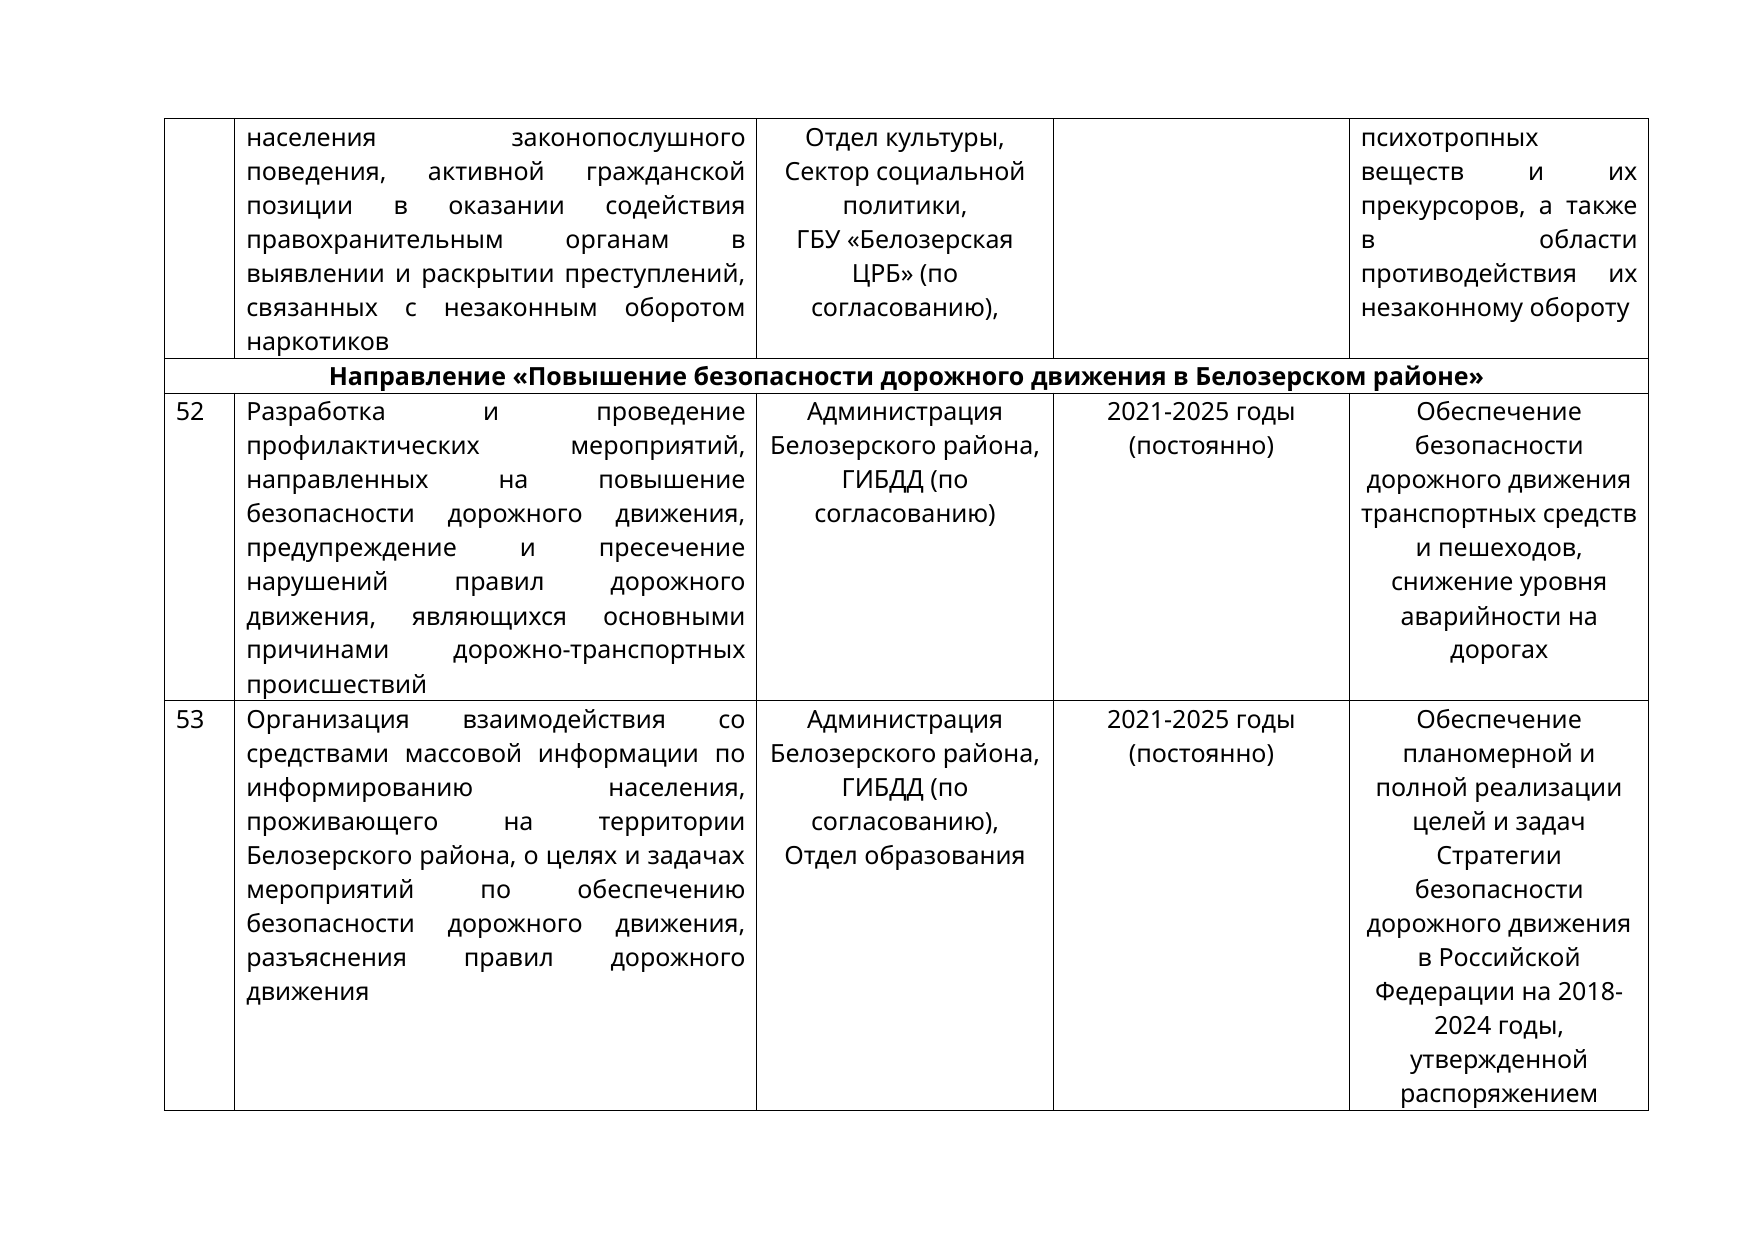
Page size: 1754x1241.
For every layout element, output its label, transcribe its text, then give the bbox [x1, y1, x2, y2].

table_cell населения законопослушного поведения, активной гражданской позиции в оказании содействия правохранительным органам в выявлении и раскрытии преступлений, связанных с незаконным оборотом наркотиков [235, 119, 756, 358]
table_cell [1054, 119, 1349, 358]
table_cell [165, 119, 234, 358]
table_cell Администрация Белозерского района, ГИБДД (по согласованию), Отдел образования [757, 701, 1053, 1110]
table_cell Обеспечение планомерной и полной реализации целей и задач Стратегии безопасности дорожного движения в Российской Федерации на 2018-2024 годы, утвержденной распоряжением [1350, 701, 1648, 1110]
table_cell Направление «Повышение безопасности дорожного движения в Белозерском районе» [165, 359, 1648, 393]
table_cell 2021-2025 годы (постоянно) [1054, 701, 1349, 1110]
table_cell Организация взаимодействия со средствами массовой информации по информированию населения, проживающего на территории Белозерского района, о целях и задачах мероприятий по обеспечению безопасности дорожного движения, разъяснения правил дорожного движения [235, 701, 756, 1110]
table_cell 52 [165, 394, 234, 700]
table_cell Обеспечение безопасности дорожного движения транспортных средств и пешеходов, снижение уровня аварийности на дорогах [1350, 394, 1648, 700]
table_cell 2021-2025 годы (постоянно) [1054, 394, 1349, 700]
table_cell Отдел культуры, Сектор социальной политики, ГБУ «Белозерская ЦРБ» (по согласованию), [757, 119, 1053, 358]
table_cell Администрация Белозерского района, ГИБДД (по согласованию) [757, 394, 1053, 700]
table_cell Разработка и проведение профилактических мероприятий, направленных на повышение безопасности дорожного движения, предупреждение и пресечение нарушений правил дорожного движения, являющихся основными причинами дорожно-транспортных происшествий [235, 394, 756, 700]
table_cell 53 [165, 701, 234, 1110]
table_cell психотропных веществ и их прекурсоров, а также в области противодействия их незаконному обороту [1350, 119, 1648, 358]
